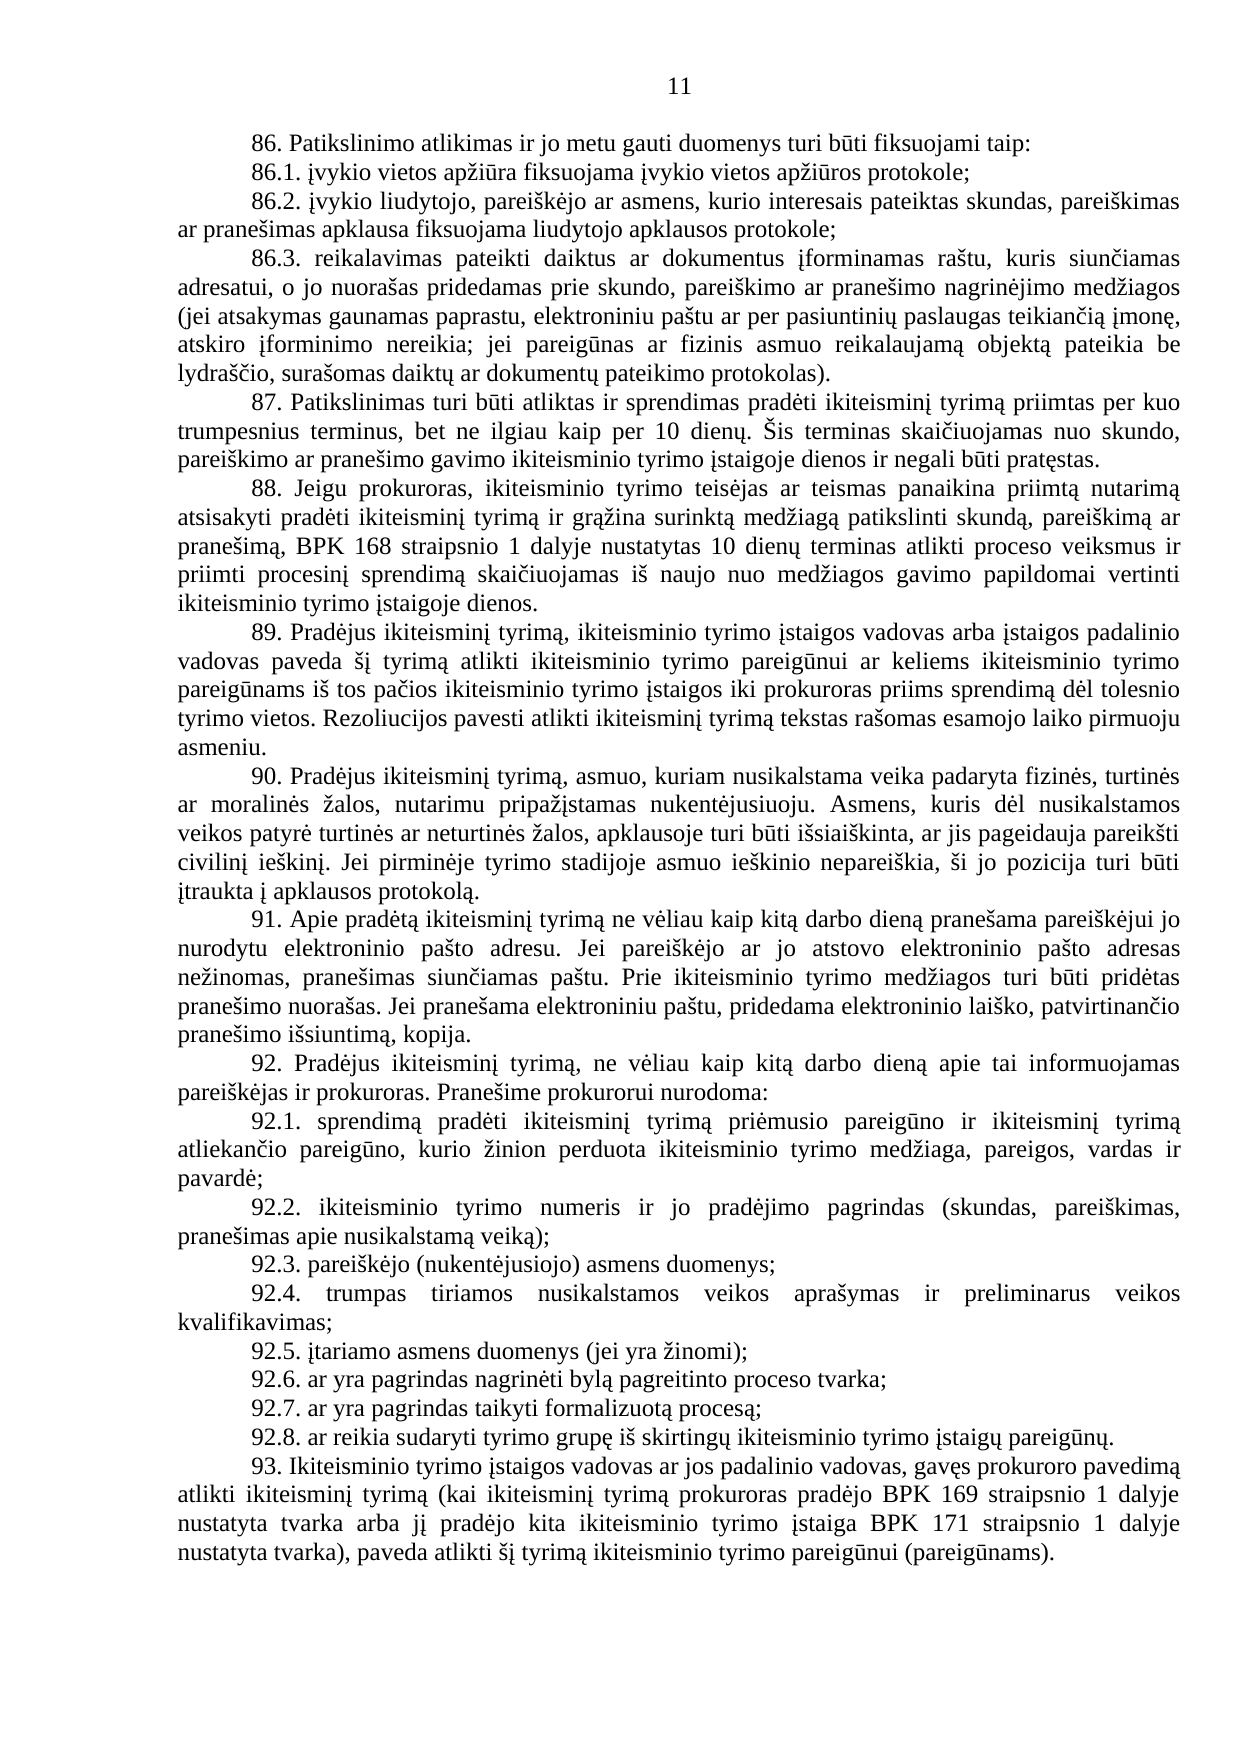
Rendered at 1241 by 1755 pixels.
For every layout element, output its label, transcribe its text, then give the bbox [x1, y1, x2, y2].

text 89. Pradėjus ikiteisminį tyrimą, ikiteisminio tyrimo įstaigos vadovas arba įstaigos padalinio vadovas paveda šį tyrimą atlikti ikiteisminio tyrimo pareigūnui ar keliems ikiteisminio tyrimo pareigūnams iš tos pačios ikiteisminio tyrimo įstaigos iki prokuroras priims sprendimą dėl tolesnio tyrimo vietos. Rezoliucijos pavesti atlikti ikiteisminį tyrimą tekstas rašomas esamojo laiko pirmuoju asmeniu. [177, 617, 1181, 761]
text 92.7. ar yra pagrindas taikyti formalizuotą procesą; [177, 1393, 1181, 1422]
text 90. Pradėjus ikiteisminį tyrimą, asmuo, kuriam nusikalstama veika padaryta fizinės, turtinės ar moralinės žalos, nutarimu pripažįstamas nukentėjusiuoju. Asmens, kuris dėl nusikalstamos veikos patyrė turtinės ar neturtinės žalos, apklausoje turi būti išsiaiškinta, ar jis pageidauja pareikšti civilinį ieškinį. Jei pirminėje tyrimo stadijoje asmuo ieškinio nepareiškia, ši jo pozicija turi būti įtraukta į apklausos protokolą. [177, 761, 1181, 904]
text 86.3. reikalavimas pateikti daiktus ar dokumentus įforminamas raštu, kuris siunčiamas adresatui, o jo nuorašas pridedamas prie skundo, pareiškimo ar pranešimo nagrinėjimo medžiagos (jei atsakymas gaunamas paprastu, elektroniniu paštu ar per pasiuntinių paslaugas teikiančią įmonę, atskiro įforminimo nereikia; jei pareigūnas ar fizinis asmuo reikalaujamą objektą pateikia be lydraščio, surašomas daiktų ar dokumentų pateikimo protokolas). [177, 243, 1181, 387]
text 86.1. įvykio vietos apžiūra fiksuojama įvykio vietos apžiūros protokole; [177, 157, 1181, 186]
text 92.4. trumpas tiriamos nusikalstamos veikos aprašymas ir preliminarus veikos kvalifikavimas; [177, 1278, 1181, 1336]
text 88. Jeigu prokuroras, ikiteisminio tyrimo teisėjas ar teismas panaikina priimtą nutarimą atsisakyti pradėti ikiteisminį tyrimą ir grąžina surinktą medžiagą patikslinti skundą, pareiškimą ar pranešimą, BPK 168 straipsnio 1 dalyje nustatytas 10 dienų terminas atlikti proceso veiksmus ir priimti procesinį sprendimą skaičiuojamas iš naujo nuo medžiagos gavimo papildomai vertinti ikiteisminio tyrimo įstaigoje dienos. [177, 473, 1181, 617]
text 92.5. įtariamo asmens duomenys (jei yra žinomi); [177, 1336, 1181, 1364]
text 92.1. sprendimą pradėti ikiteisminį tyrimą priėmusio pareigūno ir ikiteisminį tyrimą atliekančio pareigūno, kurio žinion perduota ikiteisminio tyrimo medžiaga, pareigos, vardas ir pavardė; [177, 1106, 1181, 1192]
text 93. Ikiteisminio tyrimo įstaigos vadovas ar jos padalinio vadovas, gavęs prokuroro pavedimą atlikti ikiteisminį tyrimą (kai ikiteisminį tyrimą prokuroras pradėjo BPK 169 straipsnio 1 dalyje nustatyta tvarka arba jį pradėjo kita ikiteisminio tyrimo įstaiga BPK 171 straipsnio 1 dalyje nustatyta tvarka), paveda atlikti šį tyrimą ikiteisminio tyrimo pareigūnui (pareigūnams). [177, 1451, 1181, 1566]
text 92.2. ikiteisminio tyrimo numeris ir jo pradėjimo pagrindas (skundas, pareiškimas, pranešimas apie nusikalstamą veiką); [177, 1192, 1181, 1249]
text 91. Apie pradėtą ikiteisminį tyrimą ne vėliau kaip kitą darbo dieną pranešama pareiškėjui jo nurodytu elektroninio pašto adresu. Jei pareiškėjo ar jo atstovo elektroninio pašto adresas nežinomas, pranešimas siunčiamas paštu. Prie ikiteisminio tyrimo medžiagos turi būti pridėtas pranešimo nuorašas. Jei pranešama elektroniniu paštu, pridedama elektroninio laiško, patvirtinančio pranešimo išsiuntimą, kopija. [177, 904, 1181, 1048]
text 92. Pradėjus ikiteisminį tyrimą, ne vėliau kaip kitą darbo dieną apie tai informuojamas pareiškėjas ir prokuroras. Pranešime prokurorui nurodoma: [177, 1048, 1181, 1106]
text 87. Patikslinimas turi būti atliktas ir sprendimas pradėti ikiteisminį tyrimą priimtas per kuo trumpesnius terminus, bet ne ilgiau kaip per 10 dienų. Šis terminas skaičiuojamas nuo skundo, pareiškimo ar pranešimo gavimo ikiteisminio tyrimo įstaigoje dienos ir negali būti pratęstas. [177, 387, 1181, 473]
text 92.8. ar reikia sudaryti tyrimo grupę iš skirtingų ikiteisminio tyrimo įstaigų pareigūnų. [177, 1422, 1181, 1451]
text 86. Patikslinimo atlikimas ir jo metu gauti duomenys turi būti fiksuojami taip: [177, 128, 1181, 157]
text 92.6. ar yra pagrindas nagrinėti bylą pagreitinto proceso tvarka; [177, 1364, 1181, 1393]
text 86.2. įvykio liudytojo, pareiškėjo ar asmens, kurio interesais pateiktas skundas, pareiškimas ar pranešimas apklausa fiksuojama liudytojo apklausos protokole; [177, 186, 1181, 243]
text 92.3. pareiškėjo (nukentėjusiojo) asmens duomenys; [177, 1249, 1181, 1278]
